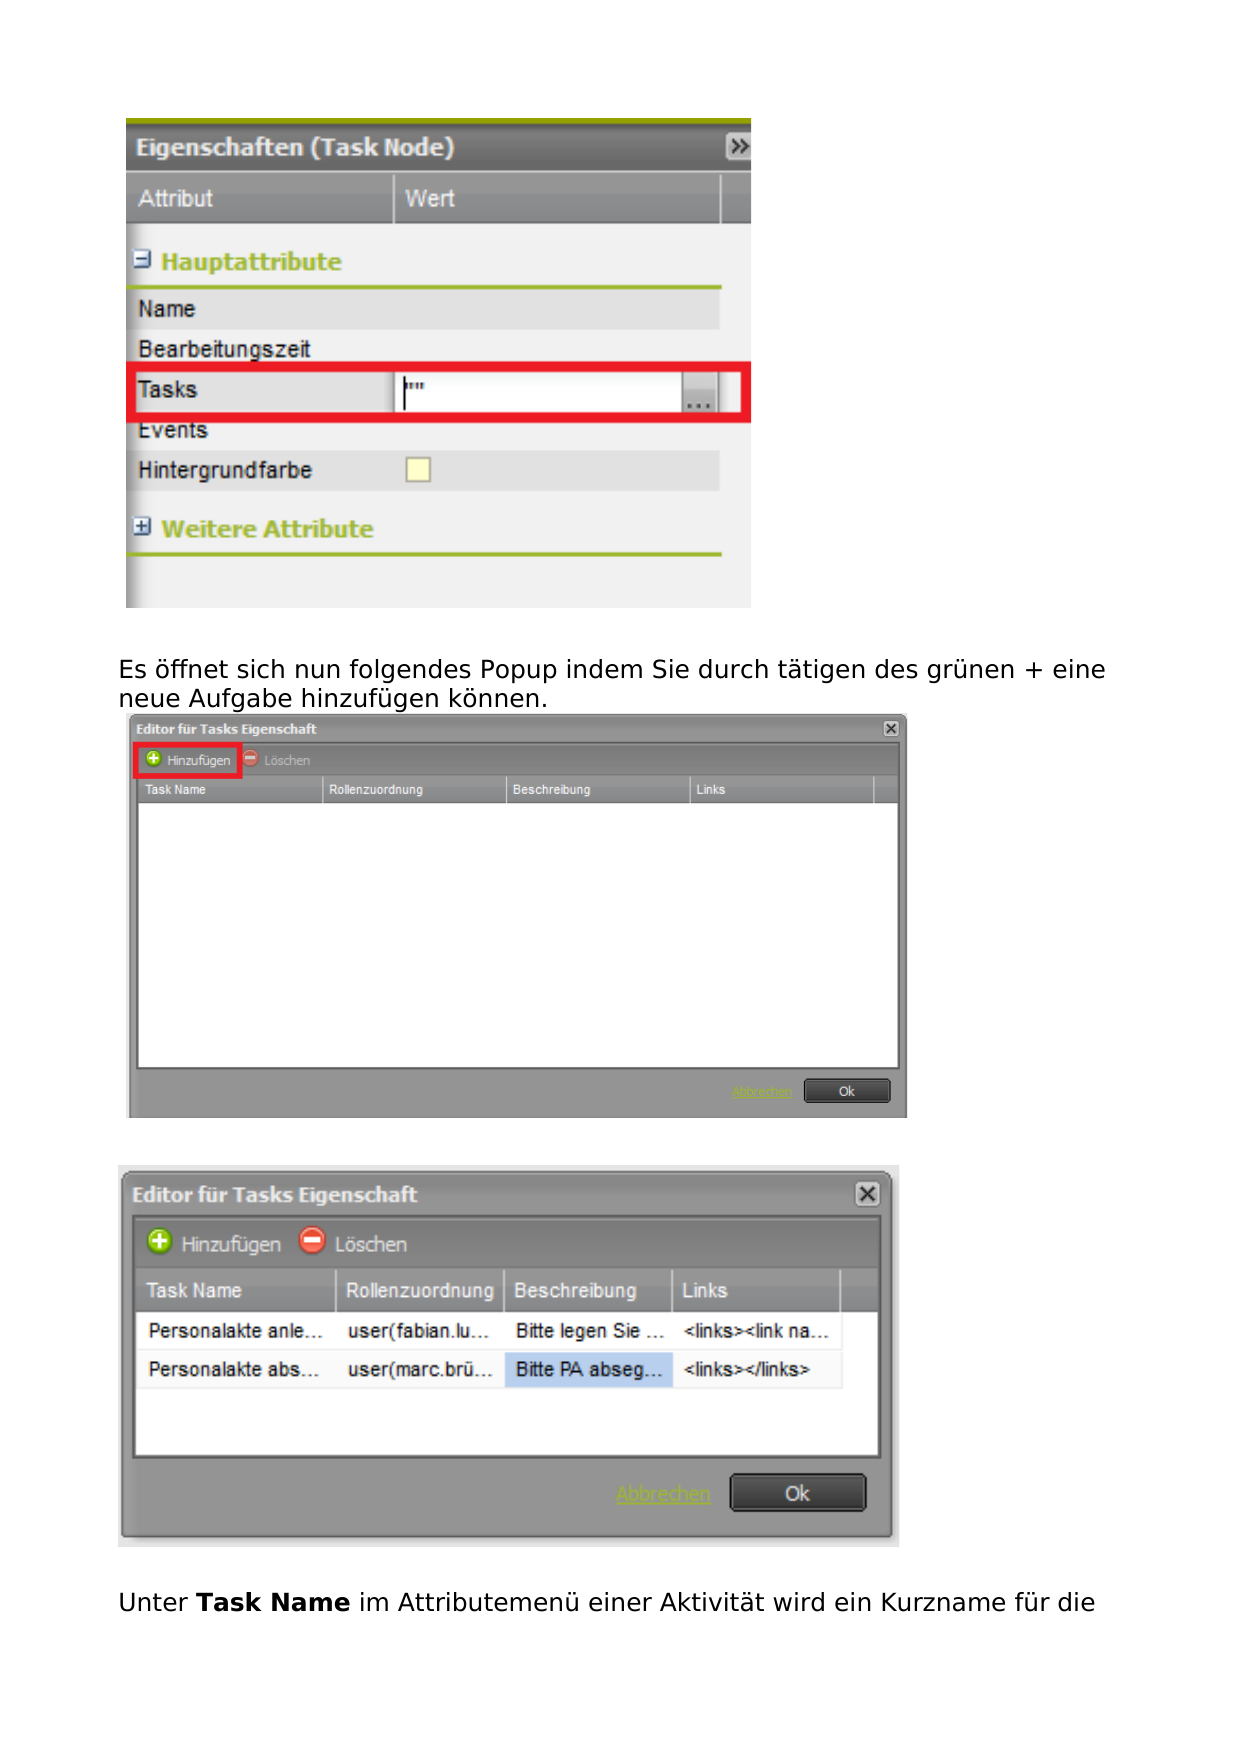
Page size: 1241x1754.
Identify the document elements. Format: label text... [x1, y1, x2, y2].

picture [126, 118, 752, 608]
picture [118, 1165, 900, 1547]
picture [126, 713, 908, 1118]
text Unter Task Name im Attributemenü einer Aktivität wird ein Kurzname für die [118, 1588, 1122, 1617]
text Es öffnet sich nun folgendes Popup indem Sie durch tätigen des grünen + eine neue Aufgabe hinzufügen können. [118, 655, 1122, 1152]
text [118, 118, 1122, 643]
